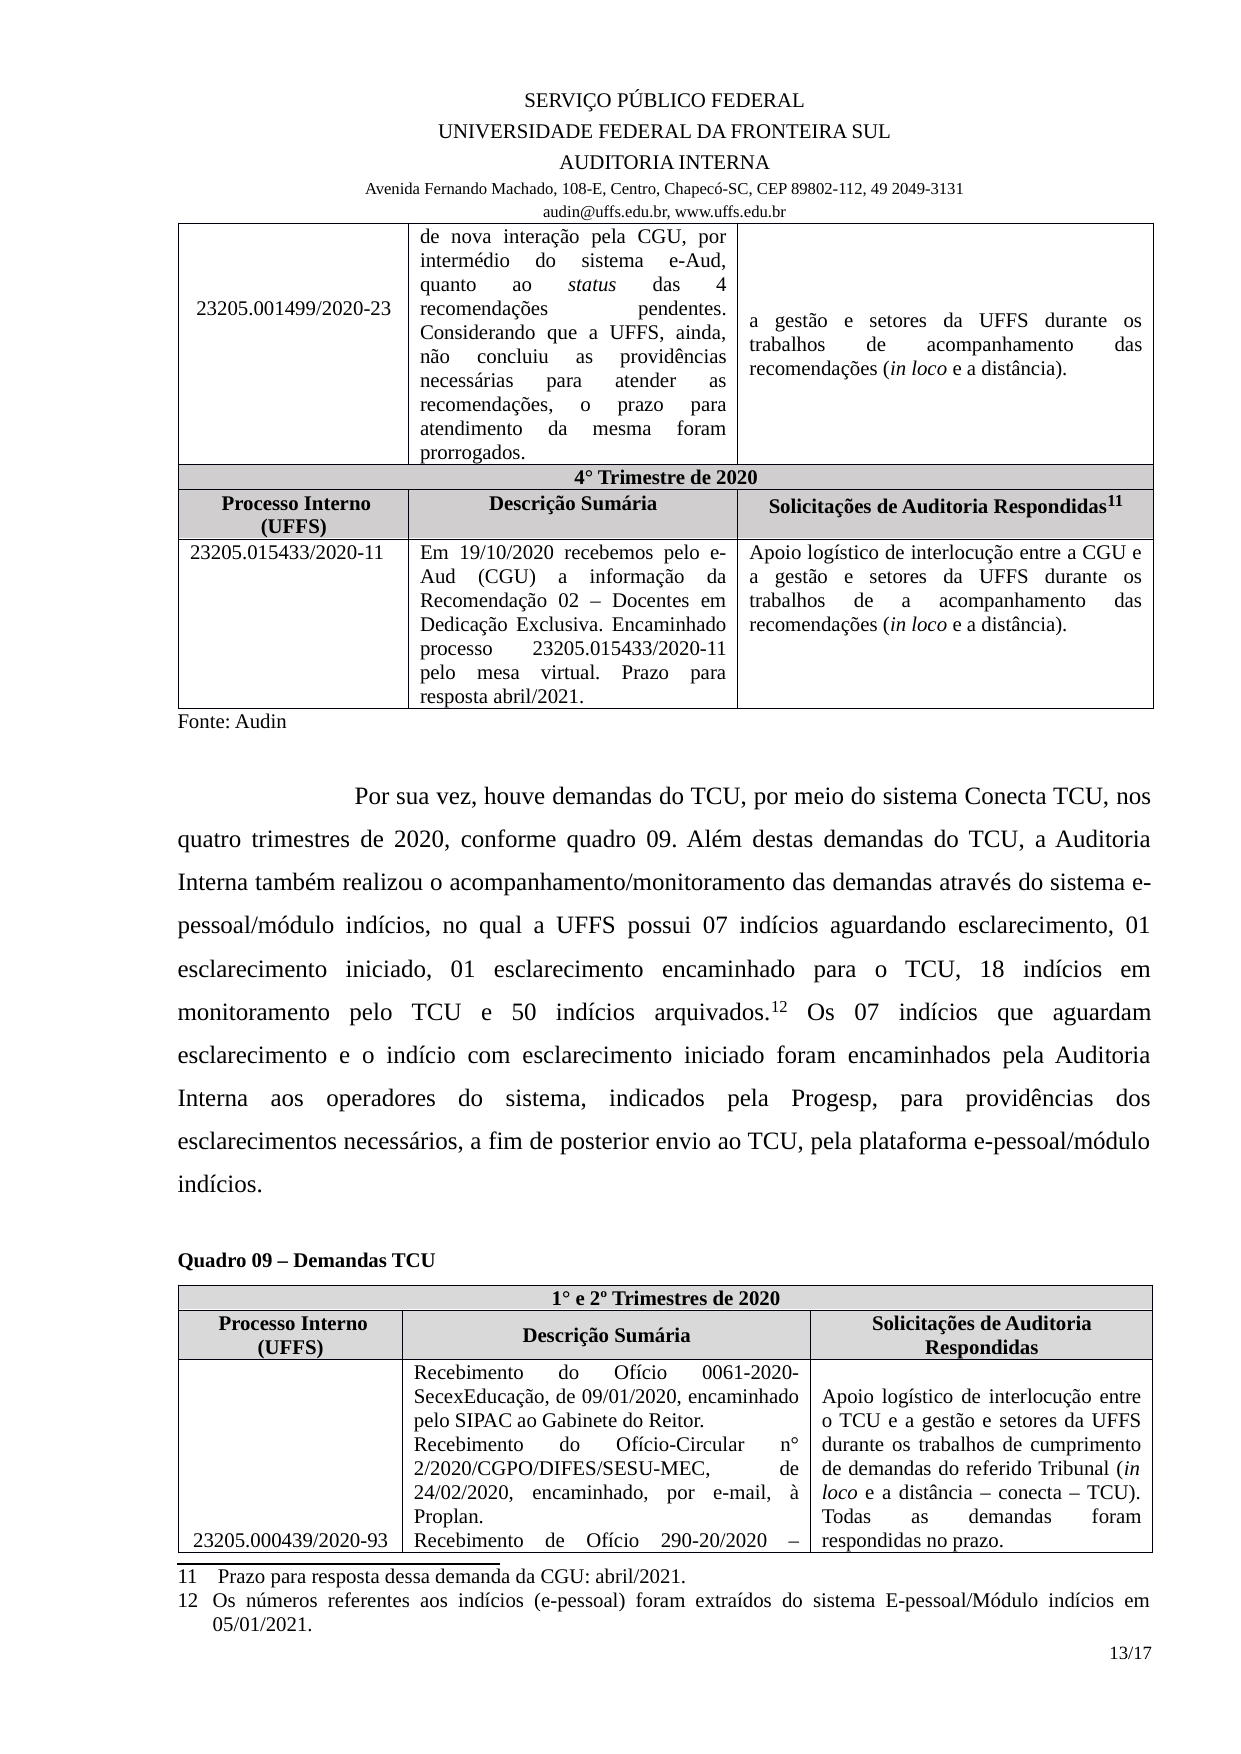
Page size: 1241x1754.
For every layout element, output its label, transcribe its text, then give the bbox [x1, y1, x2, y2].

table_cell de nova interação pela CGU, por intermédio do sistema e-Aud, quanto ao status das 4 recomendações pendentes. Considerando que a UFFS, ainda, não concluiu as providências necessárias para atender as recomendações, o prazo para atendimento da mesma foram prorrogados. [409, 224, 737, 464]
text Os números referentes aos indícios (e-pessoal) foram extraídos do sistema E-pessoal/Módulo indícios em 05/01/2021. [177, 1588, 1152, 1636]
table_cell Solicitações de Auditoria Respondidas [811, 1311, 1152, 1359]
table_cell 23205.000439/2020-93 [179, 1360, 402, 1552]
table_cell 4° Trimestre de 2020 [179, 465, 1153, 489]
table_cell Recebimento do Ofício 0061-2020-SecexEducação, de 09/01/2020, encaminhado pelo SIPAC ao Gabinete do Reitor. Recebimento do Ofício-Circular n° 2/2020/CGPO/DIFES/SESU-MEC, de 24/02/2020, encaminhado, por e-mail, à Proplan. Recebimento de Ofício 290-20/2020 – [403, 1360, 810, 1552]
table_cell Descrição Sumária [409, 490, 737, 538]
table_cell Descrição Sumária [403, 1311, 810, 1359]
table_cell Processo Interno (UFFS) [179, 1311, 402, 1359]
table_cell a gestão e setores da UFFS durante os trabalhos de acompanhamento das recomendações (in loco e a distância). [738, 224, 1153, 464]
text Por sua vez, houve demandas do TCU, por meio do sistema Conecta TCU, nos quatro trimestres de 2020, conforme quadro 09. Além destas demandas do TCU, a Auditoria Interna também realizou o acompanhamento/monitoramento das demandas através do sistema e-pessoal/módulo indícios, no qual a UFFS possui 07 indícios aguardando esclarecimento, 01 esclarecimento iniciado, 01 esclarecimento encaminhado para o TCU, 18 indícios em monitoramento pelo TCU e 50 indícios arquivados. Os 07 indícios que aguardam esclarecimento e o indício com esclarecimento iniciado foram encaminhados pela Auditoria Interna aos operadores do sistema, indicados pela Progesp, para providências dos esclarecimentos necessários, a fim de posterior envio ao TCU, pela plataforma e-pessoal/módulo indícios. [177, 781, 1152, 1198]
table_cell Solicitações de Auditoria Respondidas [738, 490, 1153, 538]
table_cell Apoio logístico de interlocução entre a CGU e a gestão e setores da UFFS durante os trabalhos de a acompanhamento das recomendações (in loco e a distância). [738, 540, 1153, 708]
table_cell 23205.015433/2020-11 [179, 540, 408, 708]
text Quadro 09 – Demandas TCU [177, 1248, 1152, 1272]
table_cell Em 19/10/2020 recebemos pelo e-Aud (CGU) a informação da Recomendação 02 – Docentes em Dedicação Exclusiva. Encaminhado processo 23205.015433/2020-11 pelo mesa virtual. Prazo para resposta abril/2021. [409, 540, 737, 708]
table_cell Processo Interno (UFFS) [179, 490, 408, 538]
table_header 1° e 2º Trimestres de 2020 [179, 1286, 1152, 1309]
text Fonte: Audin [177, 709, 1152, 733]
table_cell 23205.001499/2020-23 [179, 224, 408, 464]
table_cell Apoio logístico de interlocução entre o TCU e a gestão e setores da UFFS durante os trabalhos de cumprimento de demandas do referido Tribunal (in loco e a distância – conecta – TCU). Todas as demandas foram respondidas no prazo. [811, 1360, 1152, 1552]
